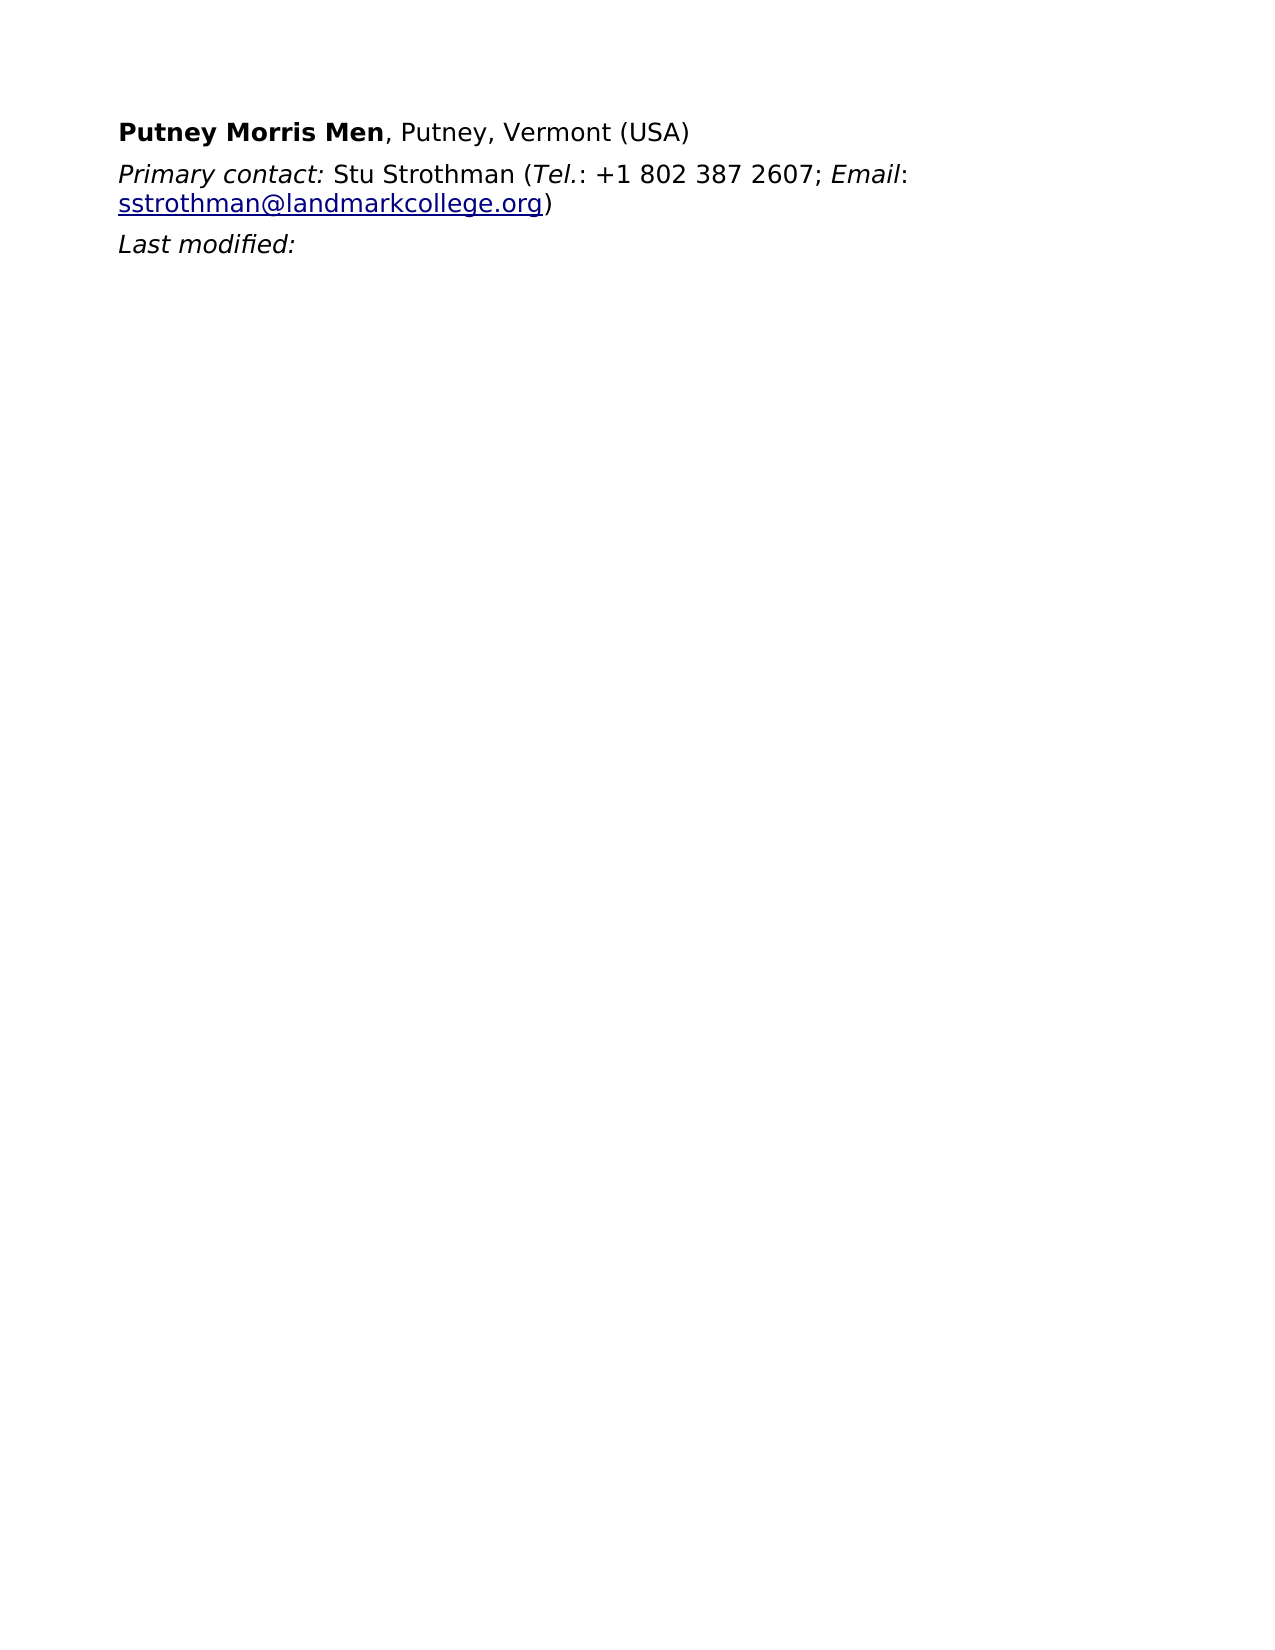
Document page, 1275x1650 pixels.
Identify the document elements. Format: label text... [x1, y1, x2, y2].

text Putney Morris Men, Putney, Vermont (USA) [118, 118, 1157, 147]
text Primary contact: Stu Strothman (Tel.: +1 802 387 2607; Email: sstrothman@landmarkcollege.org) [118, 160, 1157, 218]
text Last modified: [118, 231, 1157, 260]
